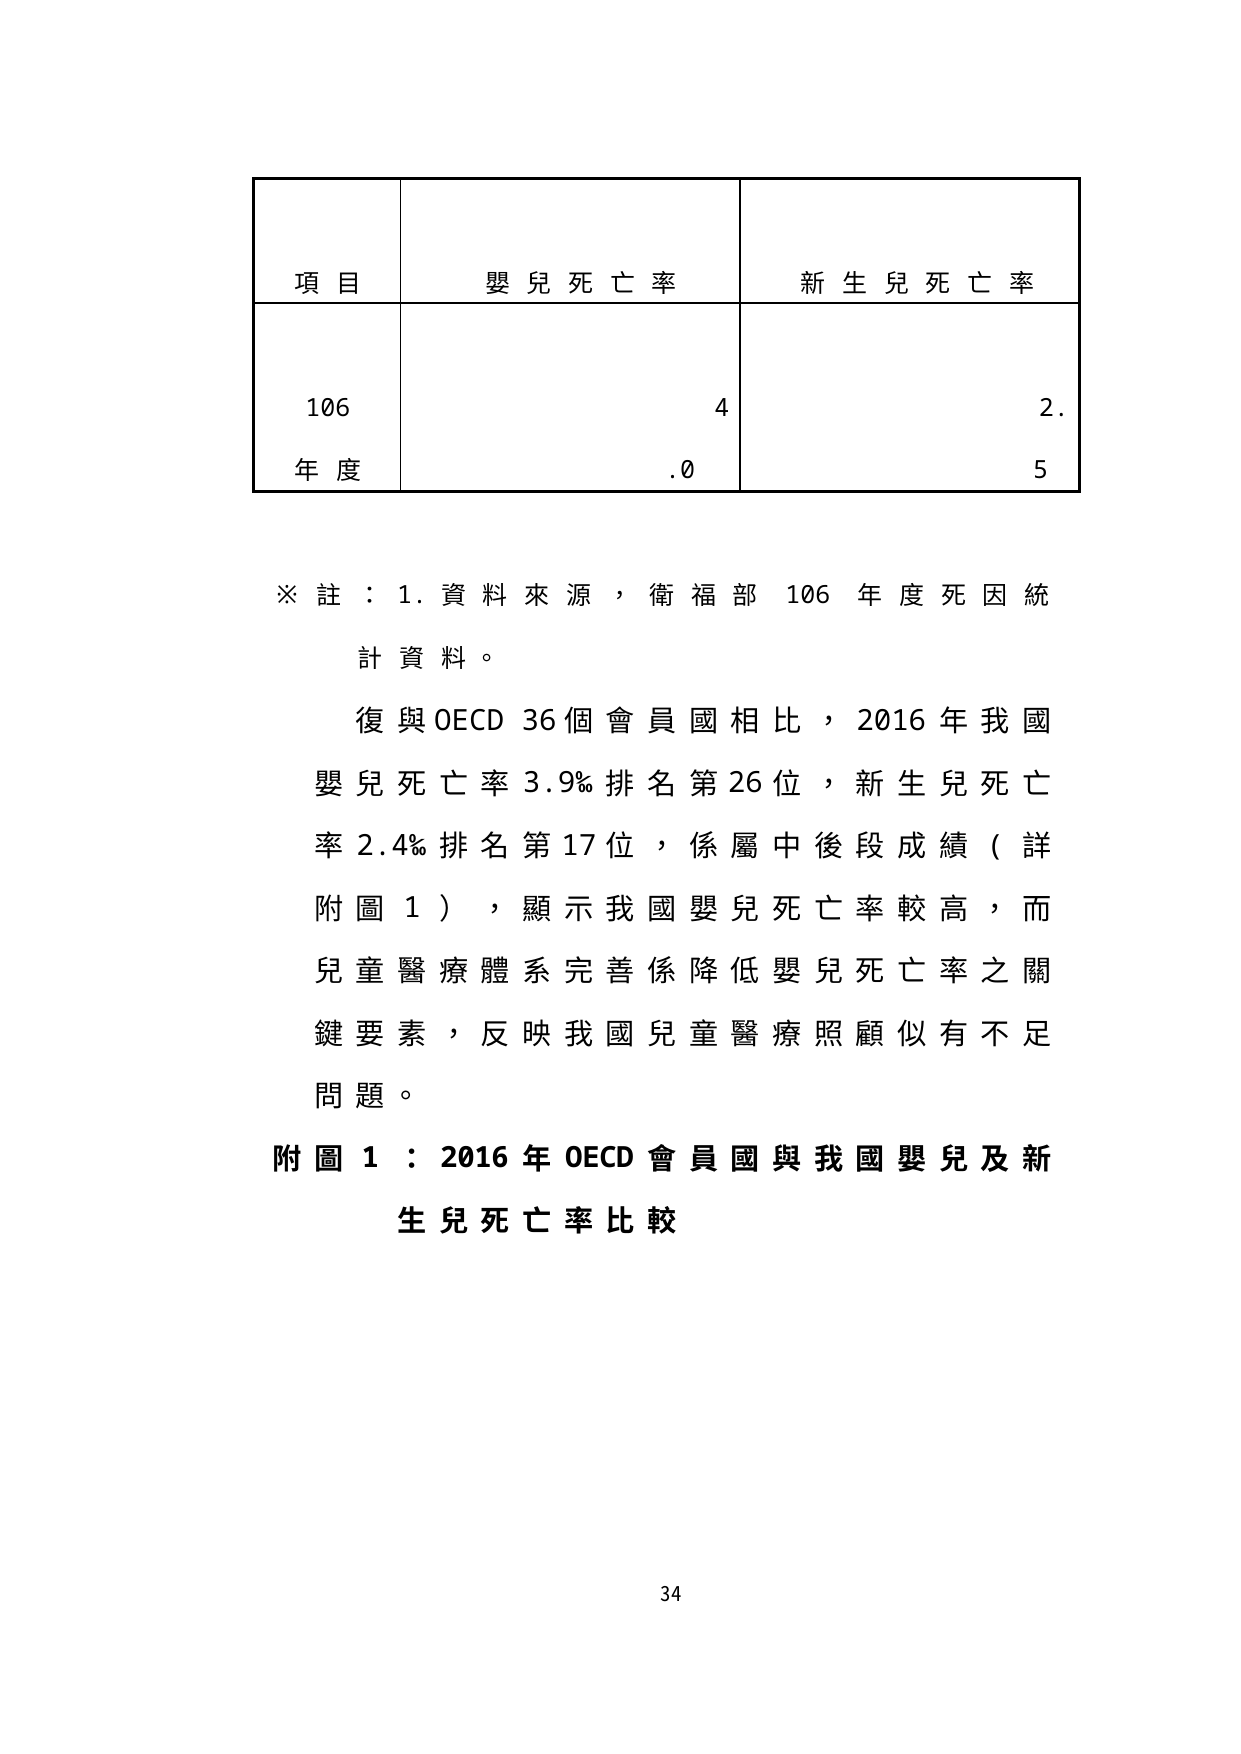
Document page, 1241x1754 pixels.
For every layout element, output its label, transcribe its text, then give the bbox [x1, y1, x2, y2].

table_header 嬰兒死亡率 [401, 180, 739, 302]
text 附圖1：2016年OECD會員國與我國嬰兒及新生兒死亡率比較 [240, 1115, 1058, 1240]
table_header 項目 [255, 180, 400, 302]
table_cell 2.5 [741, 304, 1078, 490]
text ※註：1.資料來源，衛福部106年度死因統計資料。 [244, 552, 1060, 677]
table_cell 4.0 [401, 304, 739, 490]
table_header 新生兒死亡率 [741, 180, 1078, 302]
text 復與OECD 36個會員國相比，2016年我國嬰兒死亡率3.9‰排名第26位，新生兒死亡率2.4‰排名第17位，係屬中後段成績(詳附圖1），顯示我國嬰兒死亡率較高，而兒童醫療體系完善係降低嬰兒死亡率之關鍵要素，反映我國兒童醫療照顧似有不足問題。 [271, 677, 1058, 1115]
table_cell 106年度 [255, 304, 400, 490]
